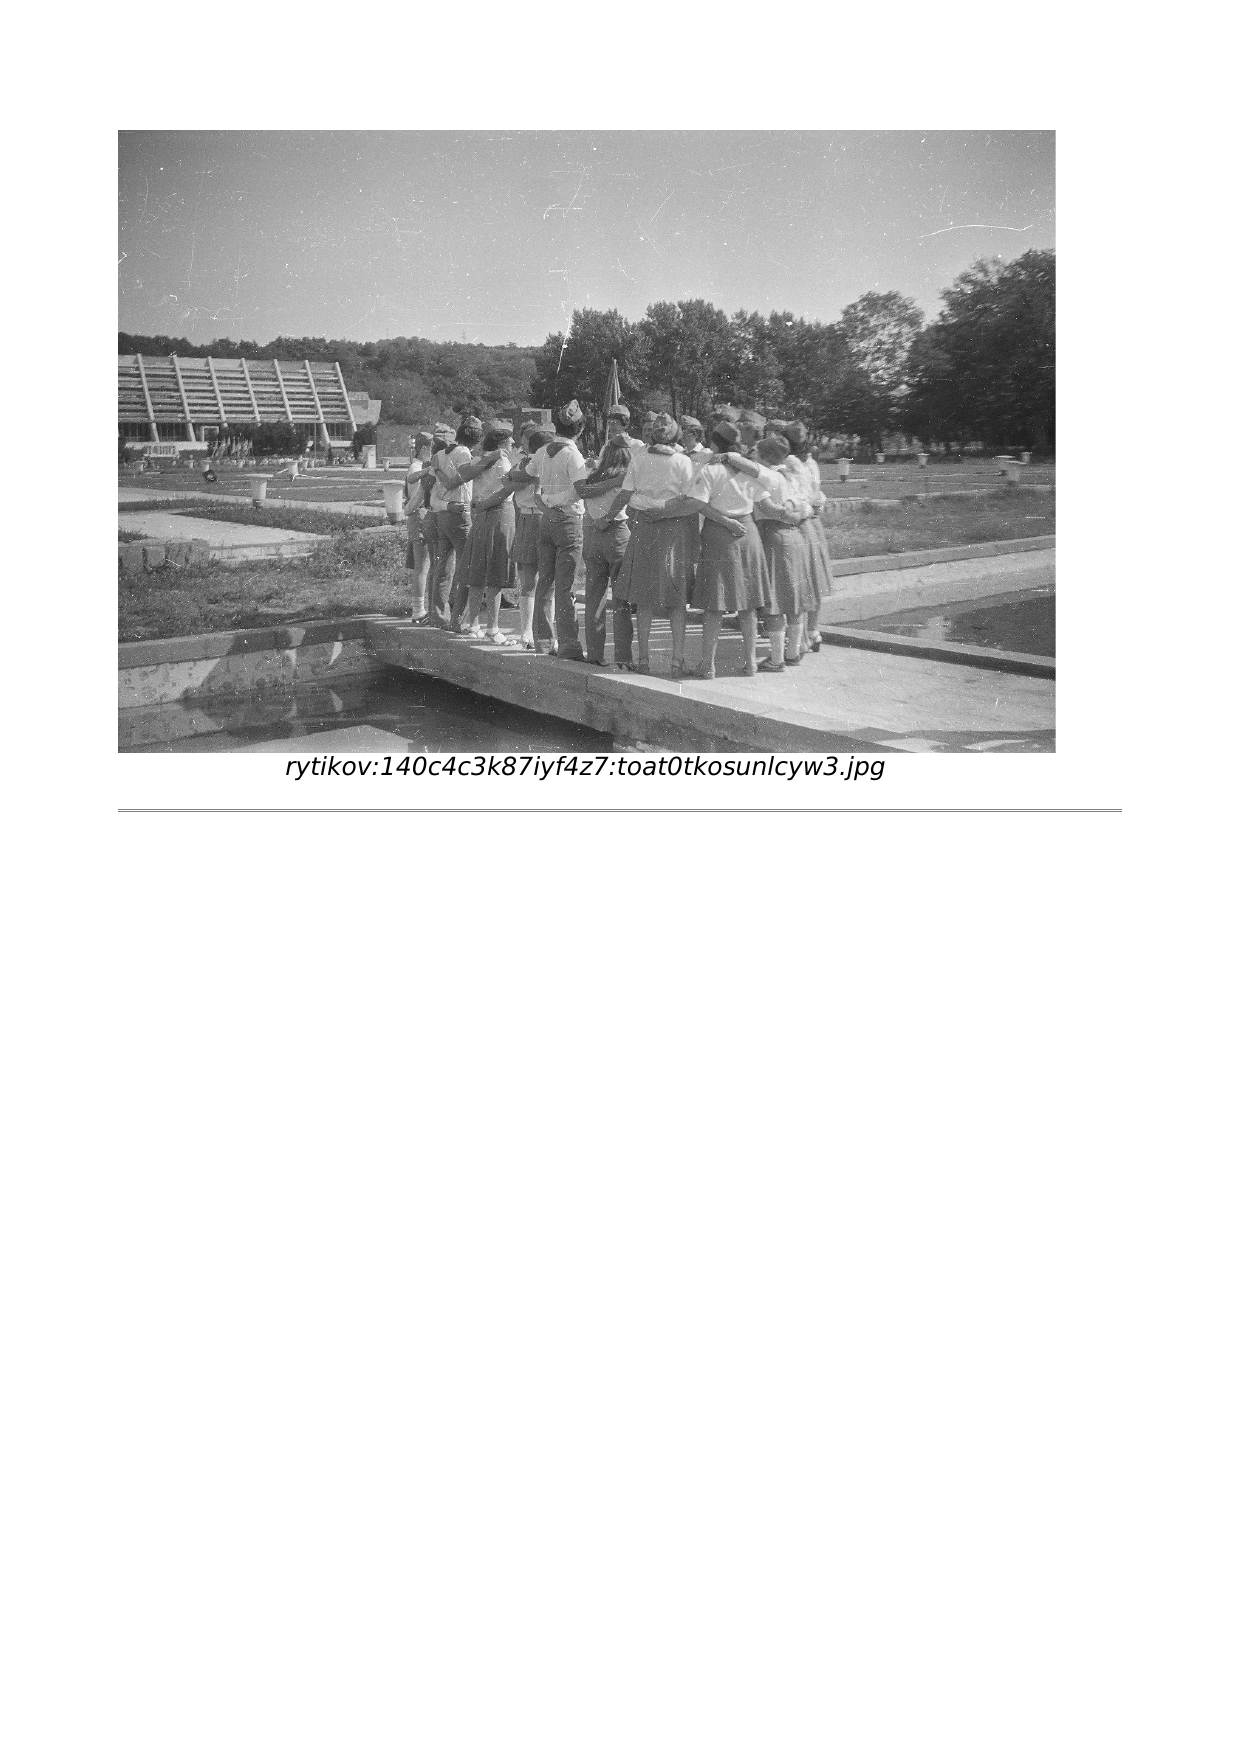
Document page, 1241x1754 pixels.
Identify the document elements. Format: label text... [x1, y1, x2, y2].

text rytikov:140c4c3k87iyf4z7:toat0tkosunlcyw3.jpg [118, 753, 1056, 782]
picture [118, 130, 1056, 753]
